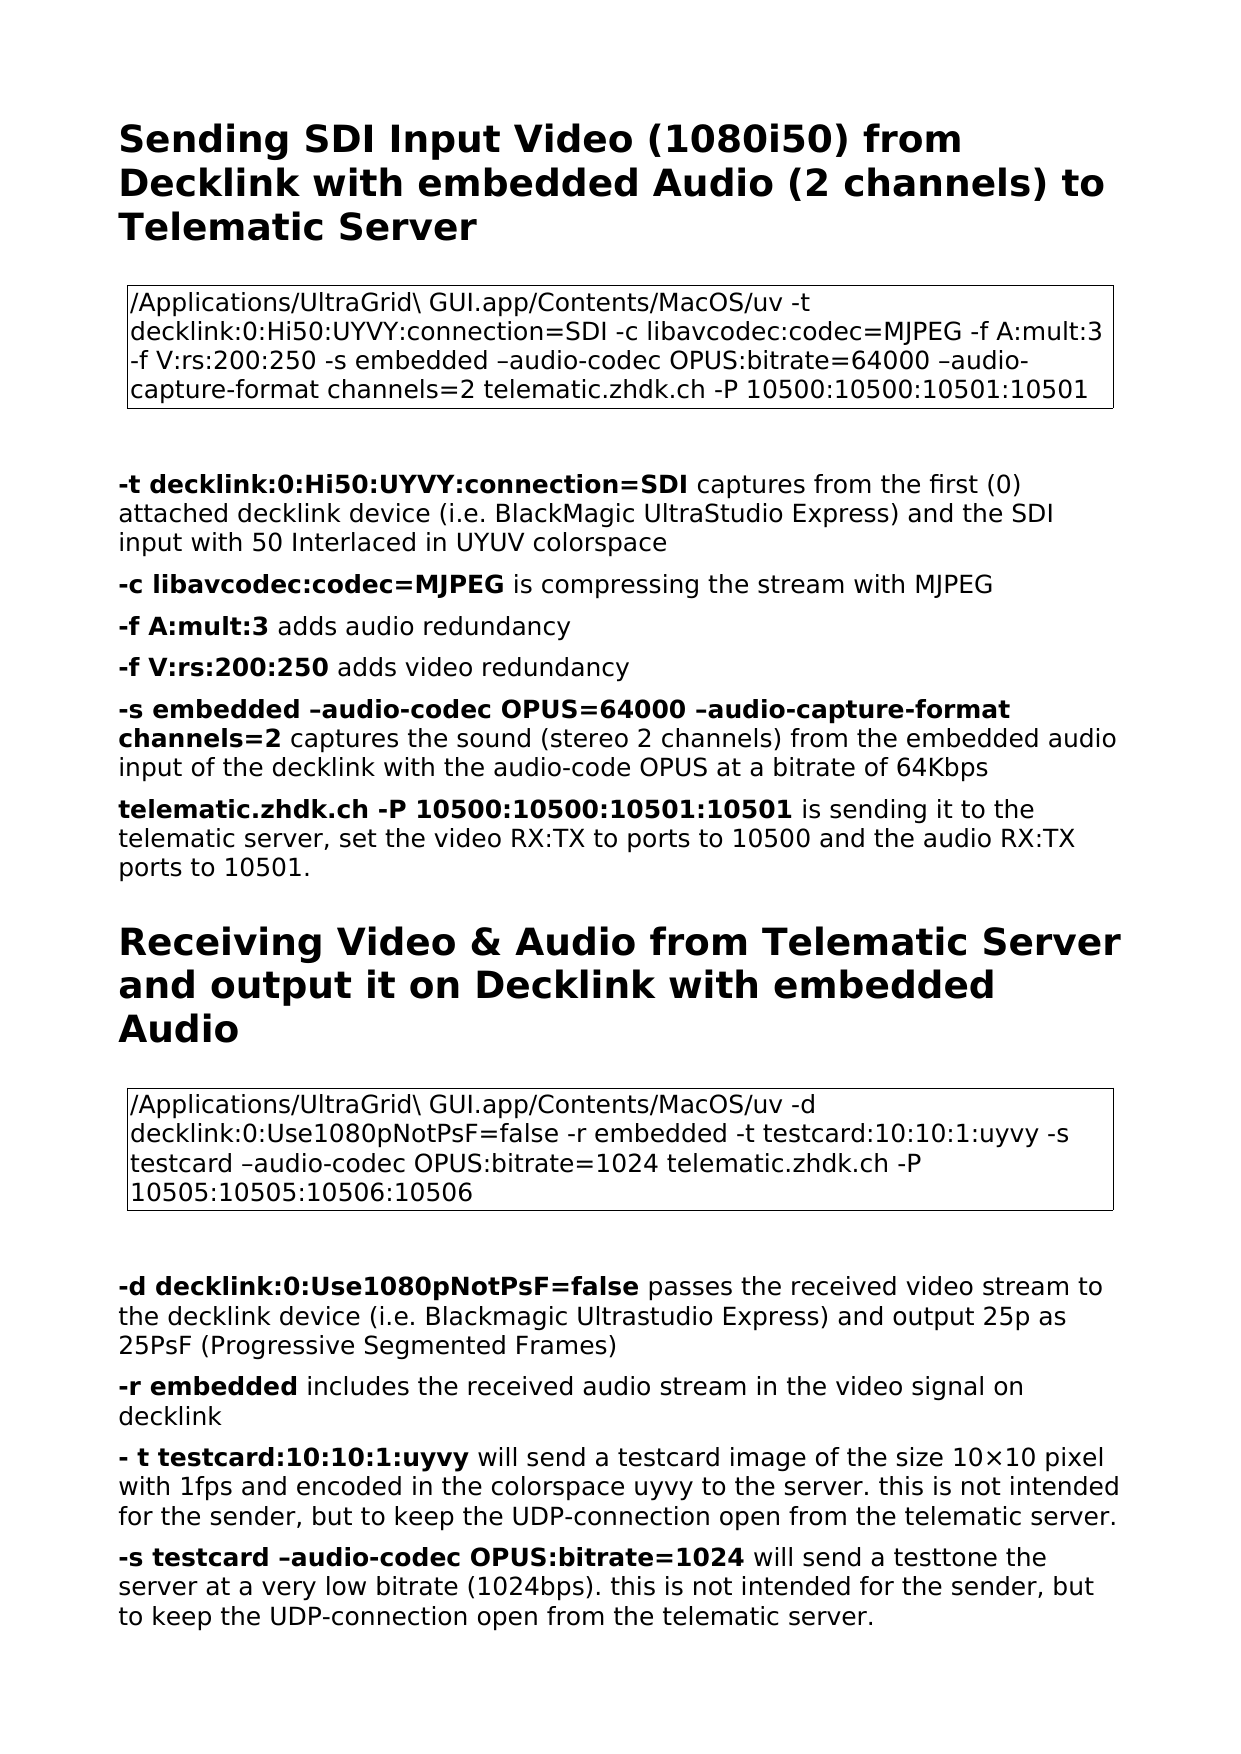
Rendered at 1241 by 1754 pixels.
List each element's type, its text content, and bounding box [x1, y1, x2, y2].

text -f V:rs:200:250 adds video redundancy [118, 654, 1122, 683]
text -f A:mult:3 adds audio redundancy [118, 612, 1122, 641]
text -c libavcodec:codec=MJPEG is compressing the stream with MJPEG [118, 570, 1122, 599]
text -d decklink:0:Use1080pNotPsF=false passes the received video stream to the decklink device (i.e. Blackmagic Ultrastudio Express) and output 25p as 25PsF (Progressive Segmented Frames) [118, 1272, 1122, 1360]
subtitle Sending SDI Input Video (1080i50) from Decklink with embedded Audio (2 channels) to Telematic Server [118, 118, 1122, 249]
text -r embedded includes the received audio stream in the video signal on decklink [118, 1372, 1122, 1431]
text telematic.zhdk.ch -P 10500:10500:10501:10501 is sending it to the telematic server, set the video RX:TX to ports to 10500 and the audio RX:TX ports to 10501. [118, 795, 1122, 883]
subtitle Receiving Video & Audio from Telematic Server and output it on Decklink with embedded Audio [118, 920, 1122, 1051]
text -s testcard –audio-codec OPUS:bitrate=1024 will send a testtone the server at a very low bitrate (1024bps). this is not intended for the sender, but to keep the UDP-connection open from the telematic server. [118, 1543, 1122, 1631]
table_header /Applications/UltraGrid\ GUI.app/Contents/MacOS/uv -t decklink:0:Hi50:UYVY:connection=SDI -c libavcodec:codec=MJPEG -f A:mult:3 -f V:rs:200:250 -s embedded –audio-codec OPUS:bitrate=64000 –audio-capture-format channels=2 telematic.zhdk.ch -P 10500:10500:10501:10501 [128, 286, 1113, 408]
text - t testcard:10:10:1:uyvy will send a testcard image of the size 10×10 pixel with 1fps and encoded in the colorspace uyvy to the server. this is not intended for the sender, but to keep the UDP-connection open from the telematic server. [118, 1443, 1122, 1531]
text -s embedded –audio-codec OPUS=64000 –audio-capture-format channels=2 captures the sound (stereo 2 channels) from the embedded audio input of the decklink with the audio-code OPUS at a bitrate of 64Kbps [118, 695, 1122, 783]
text -t decklink:0:Hi50:UYVY:connection=SDI captures from the first (0) attached decklink device (i.e. BlackMagic UltraStudio Express) and the SDI input with 50 Interlaced in UYUV colorspace [118, 470, 1122, 558]
table_header /Applications/UltraGrid\ GUI.app/Contents/MacOS/uv -d decklink:0:Use1080pNotPsF=false -r embedded -t testcard:10:10:1:uyvy -s testcard –audio-codec OPUS:bitrate=1024 telematic.zhdk.ch -P 10505:10505:10506:10506 [128, 1089, 1113, 1210]
